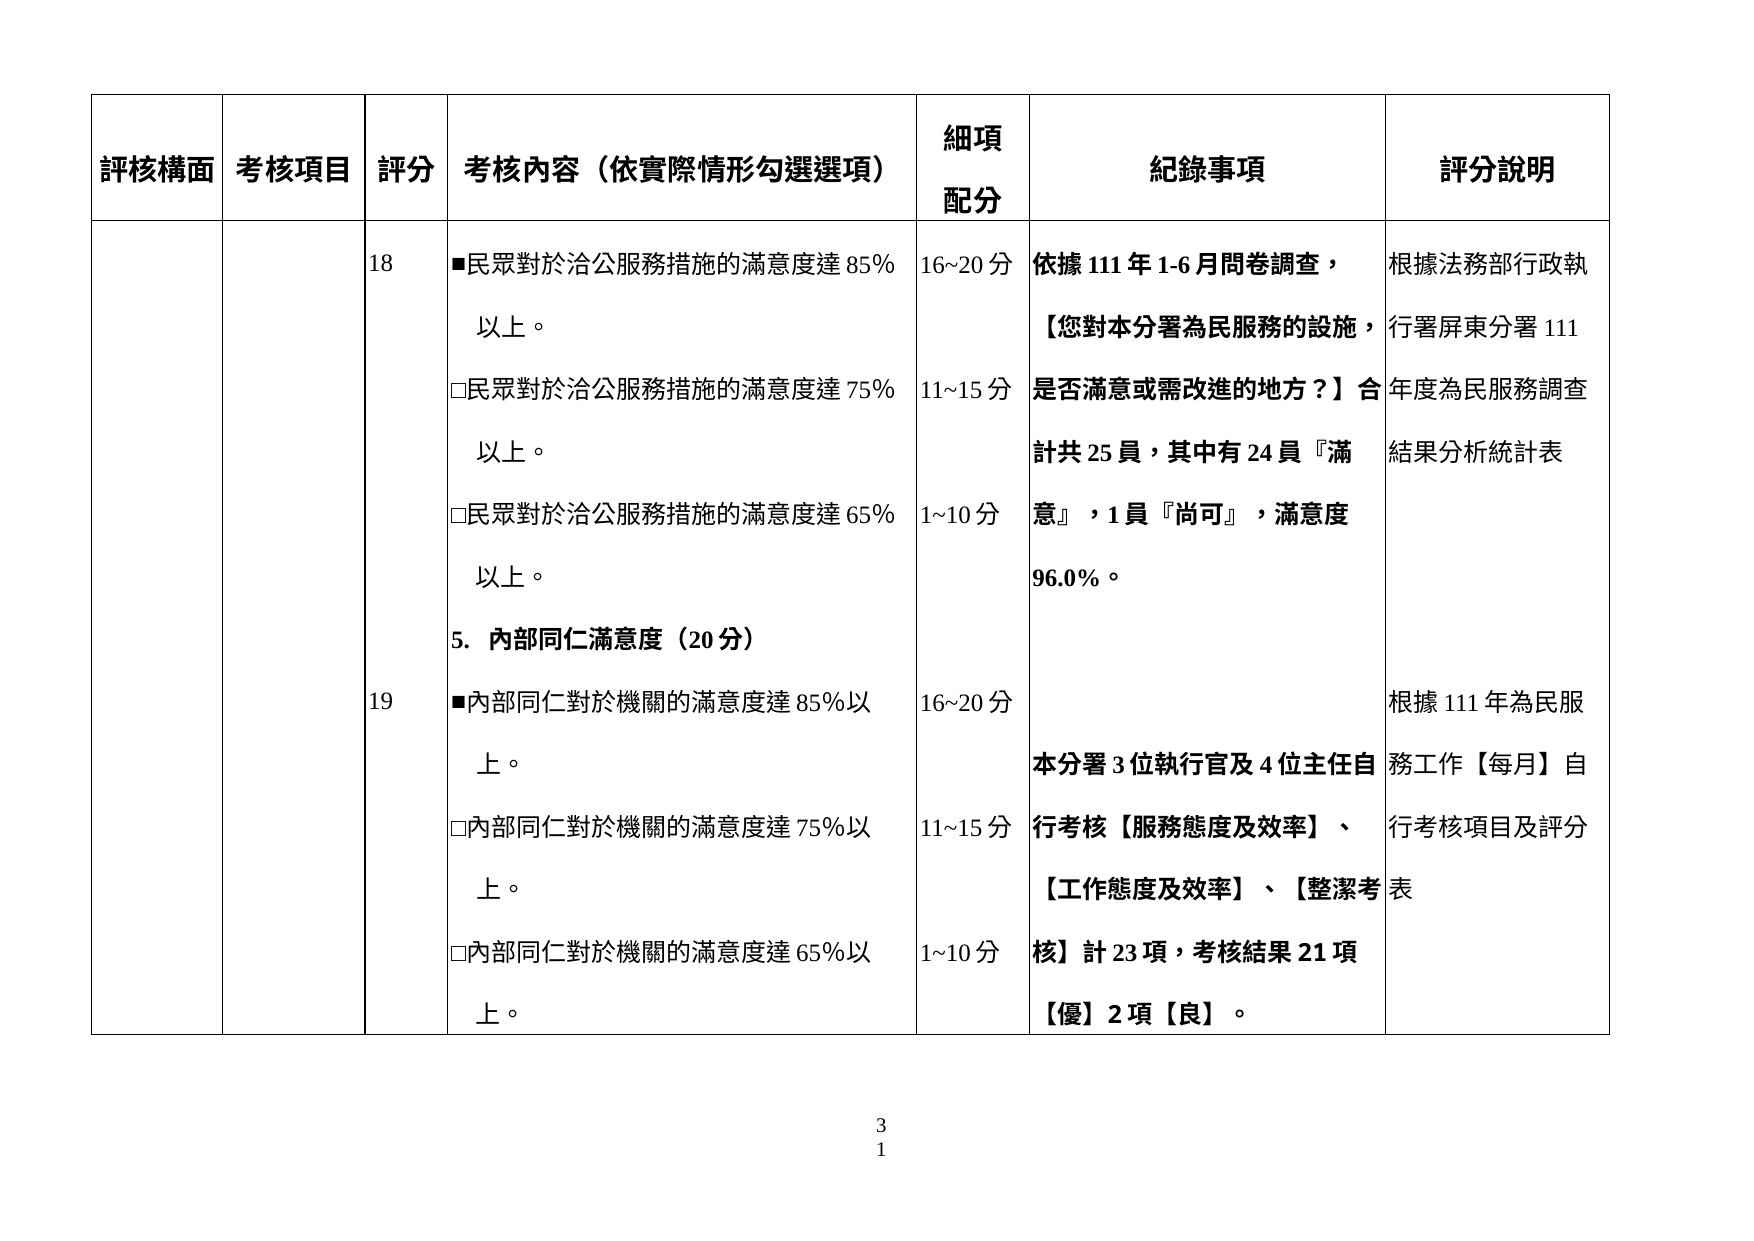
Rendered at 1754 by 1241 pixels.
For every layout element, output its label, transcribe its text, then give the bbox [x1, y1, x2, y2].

table_cell 依據111年1-6月問卷調查，【您對本分署為民服務的設施，是否滿意或需改進的地方？】合計共25員，其中有24員『滿意』，1員『尚可』，滿意度96.0%。 本分署3位執行官及4位主任自行考核【服務態度及效率】、【工作態度及效率】、【整潔考核】計23項，考核結果21項【優】2項【良】。 [1030, 221, 1385, 1033]
table_header 評分說明 [1386, 95, 1609, 220]
table_cell 16~20分 11~15分 1~10分 16~20分 11~15分 1~10分 [917, 221, 1029, 1033]
table_header 考核內容（依實際情形勾選選項） [448, 95, 916, 220]
table_header 紀錄事項 [1030, 95, 1385, 220]
table_cell 應建立業務標準作業流程及處理時限，維持服務措施處理一致性；確保資訊提供、問題回應或申辦案件處理的正確性，並適時檢討改進流程與作業方式。 申辦業務標準作業流程訂定情形(30分) 應提供申辦業務標準作業流程訂定比率及持續檢討情形。 服務及時性(40分) 重視民眾申辦案件的處理效率，確保於處理時限內完成。 服務人員專業度(30分) 注重服務人員專業度，確保問題回應及 申辦案件處理的正確性。 ■服務人員回應問題正確率達90％以上。 □服務人員回應問題正確率達85％以上。 □服務人員回應問題正確率達80％以上。 □服務人員回應問題正確率達75％以上。 □服務人員回應問題正確率達70％以上。 應提高民眾臨櫃洽公或網站使用的便利性，建置合宜的服務環境，並注重服務人員的禮貌態度；提供民眾易讀、易懂、易用的服務資訊及進度查詢管道，提升服務流程透明度。 服務設施合宜程度(20分) ■除提供「核心設施」外，另備有「一般設施」供民眾使用，且有必要的使用說明與管理，確保設施品質。 □提供「核心設施」供民眾使用，且有必要的使用說明與管理，並定期檢查與充實，確保設施品質。 □提供「核心設施」供民眾使用，且有必要的使用說明與管理，確保設施品質。 網站使用便利性(20分) （1）機關網站應方便瀏覽查詢 （2）提供多元及便利的資訊檢索服務 （3）確保網站內容的正確性及有效連結 服務行為的友善性(30分) ■機關電話禮貌測試結果優良。 （測試分數90分以上） □機關電話禮貌測試結果良好。 （測試分數80分以上） 機關電話禮貌測試結果普通。 （測試分數70分以上） 服務資訊透明度(30分) （1）資訊公開(10分) 主動公開服務相關資訊，如服務項目、業務承辦資訊、相關法規、申辦業務標準作業流程、應備表件、書表範例等。公開資訊應以簡明、易讀易懂及易用之形式呈現，供民眾查閱或運用。 （2）資料開放(10分) 從民眾應用面思考，盤點業務資料，並於結構化及去個資識別化後，採開放格式或應用程式介面方式對外開放，供使用者依需求連結下載及利用，並應定期檢視及更新資料。 （3）案件查詢管道(10分) ■提供現場、電話、網路及其他方式（如APP或QR Code等）。 □提供現場、電話及網路查詢。 □提供現場查詢。 瞭解民眾服務需求，檢討既有服務措施，並運用多元策略，提升服務便捷度(100分) 1.建置單一窗口整合服務 2.減除申辦案件需檢附之書表謄本 3.開發線上申辦或跨平台通用服務 4.其他服務作法 關注服務對象屬性、居住地區差異及數位落差情形，運用多元策略，促進服務可近性(100分) 1.客製化服務 2.專人全程服務 3.主動服務 4.其他服務作法 在不同發展條件下，運用自身優勢或克服劣勢，達成特定服務目標之努力或措施(100分) 突破成長(50分) 機關為完成服務遞送，於考量機關任務、服務對象屬性、資源可運用程度後，積極排除各項不利因素達成服務目標所展現之努力與成效。 優質服務(50分) 機關在其核心業務範疇內，於設定服務目標後，運用多元策略，提出符合機關任務且較現有服務措施具有挑戰性，或符合機關特色且更具吸引力、豐富性之其他服務措施。 機關運用多元管道蒐集機關成員意見(50分) 檢討及改造內部流程，精實作業，減省不必要的審核及行政程序(50分) 機關內部服務精進機制運作情形、創新服務提案情形及採行率(100分) ■機關能否產生源源不絕的創新服務之關鍵所在是組織內部創新機制及運作。 ■機關應詳細說明內部創新提案機制之建立及運作情形，並確保該機制可常態性持續運轉。 洽公環境適切程度（20分） ■民眾對於機關整體洽公環境的滿意度達85％以上。 □民眾對於機關整體洽公環境的滿意度達75％以上。 □民眾對於機關整體洽公環境的滿意度達65％以上。 洽公服務禮儀滿意度（20分） ■民眾對於洽公服務禮儀的滿意度達85％以上。 □民眾對於洽公服務禮儀的滿意度達75％以上。 □民眾對於洽公服務禮儀的滿意度達65％以上。 洽公服務專業性滿意度（20分） ■民眾對於洽公服務專業性的滿意度達85％以上。 □民眾對於洽公服務專業性的滿意度達75％以上。 □民眾對於洽公服務專業性的滿意度達65％以上。 洽公服務措施滿意度（20分） ■民眾對於洽公服務措施的滿意度達85％以上。 □民眾對於洽公服務措施的滿意度達75％以上。 □民眾對於洽公服務措施的滿意度達65％以上。 內部同仁滿意度（20分） ■內部同仁對於機關的滿意度達85％以上。 □內部同仁對於機關的滿意度達75％以上。 □內部同仁對於機關的滿意度達65％以上。 針對民眾意見、抱怨及陳情等，積極回應，有效協助民眾解決問題(100分) 1.民眾意見回應處理機制 2.民眾意見回應處理情形 3.陳情案件處理滿意度調查 4.陳情案件檢討改善情形 開放參與在基礎服務、服務遞送、服務量能及服務評價等構面不同運用方式(50分) 創新性在基礎服務、服務遞送、服務量能及服務評價等構面不同運用方式(50分) [448, 221, 916, 1033]
table_cell 18 19 [366, 221, 447, 1033]
table_header 評核構面 [92, 95, 222, 220]
table_header 細項 配分 [917, 95, 1029, 220]
table_cell [223, 221, 364, 1033]
table_header 評分 [366, 95, 447, 220]
table_cell 根據法務部行政執行署屏東分署111年度為民服務調查結果分析統計表 根據111年為民服務工作【每月】自行考核項目及評分表 [1386, 221, 1609, 1033]
table_cell [92, 221, 222, 1033]
table_header 考核項目 [223, 95, 364, 220]
